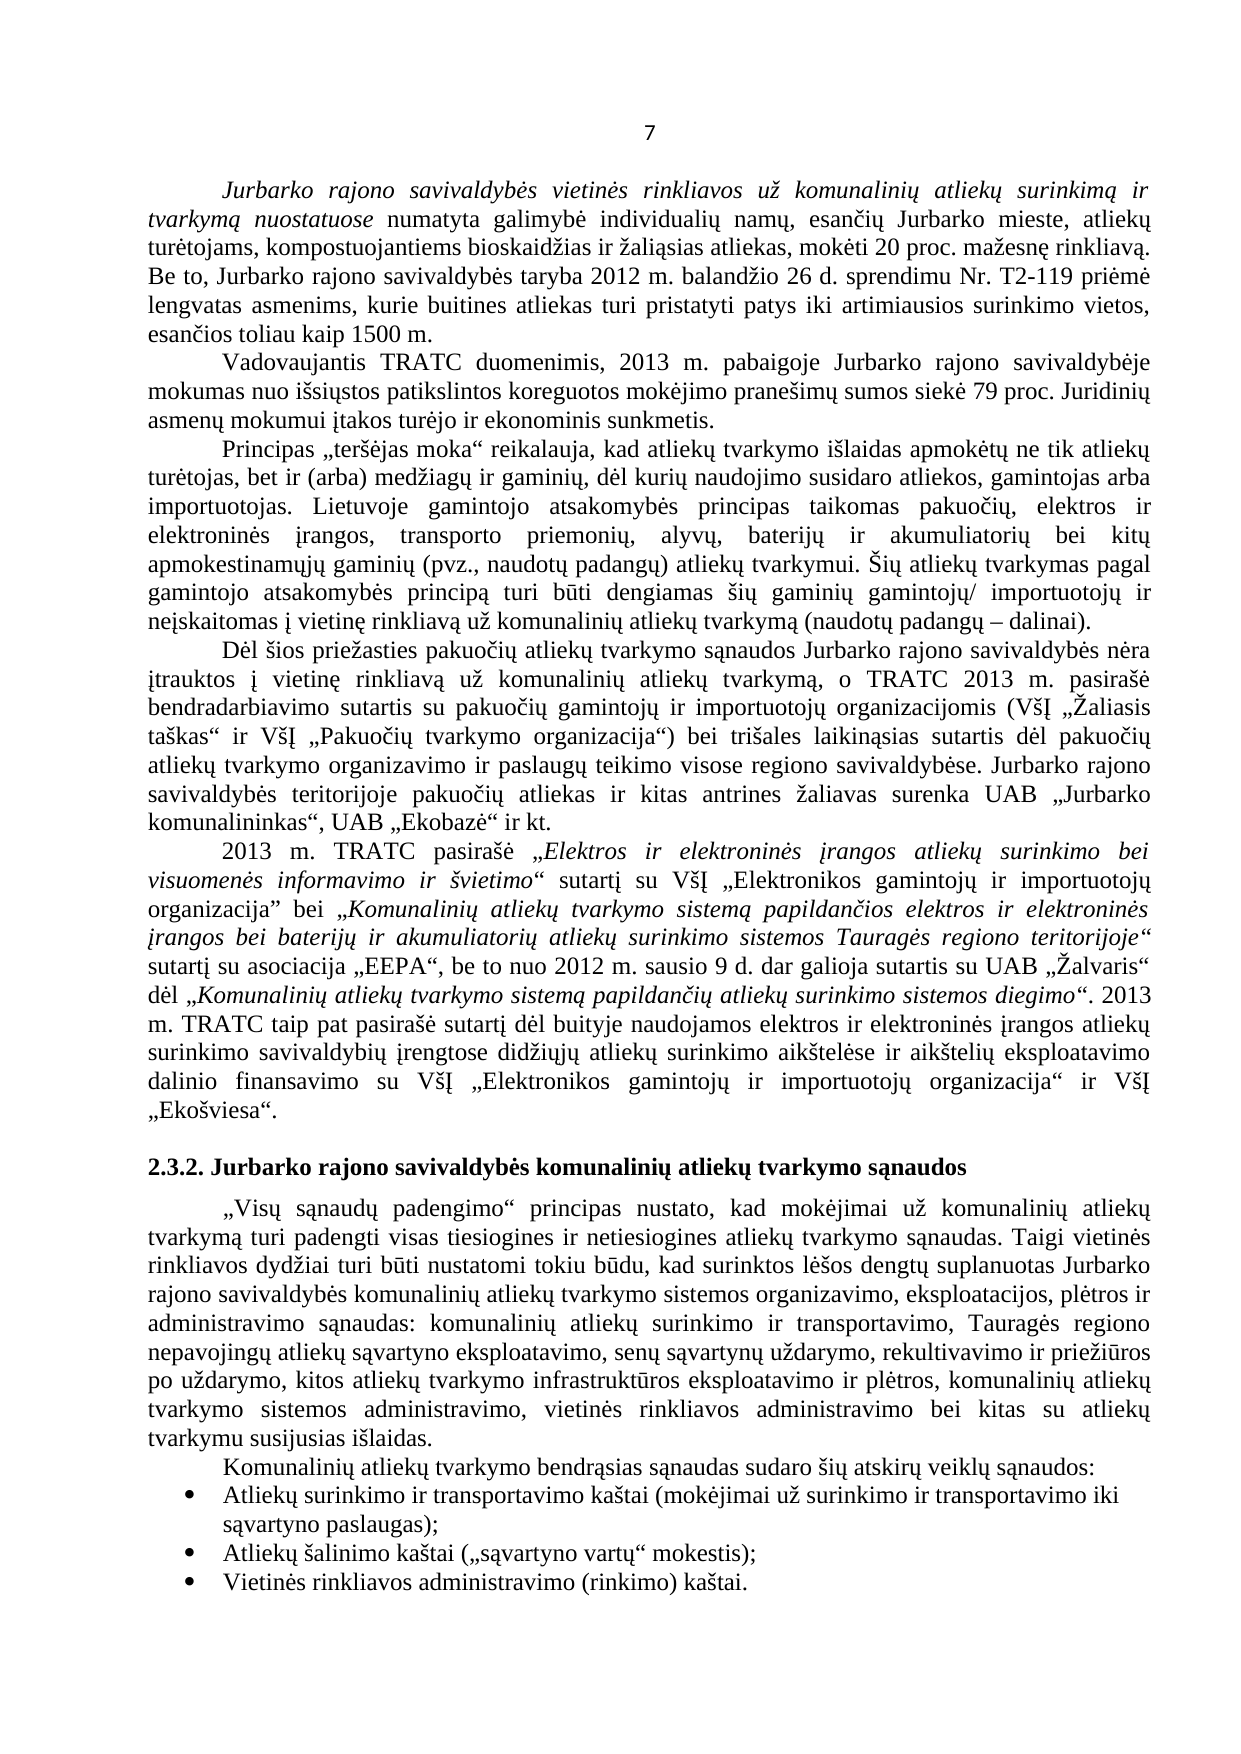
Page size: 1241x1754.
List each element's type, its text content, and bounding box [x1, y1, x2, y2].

text Jurbarko rajono savivaldybės vietinės rinkliavos už komunalinių atliekų surinkimą ir tvarkymą nuostatuose numatyta galimybė individualių namų, esančių Jurbarko mieste, atliekų turėtojams, kompostuojantiems bioskaidžias ir žaliąsias atliekas, mokėti 20 proc. mažesnę rinkliavą. Be to, Jurbarko rajono savivaldybės taryba 2012 m. balandžio 26 d. sprendimu Nr. T2-119 priėmė lengvatas asmenims, kurie buitines atliekas turi pristatyti patys iki artimiausios surinkimo vietos, esančios toliau kaip 1500 m. [148, 175, 1152, 347]
text Vadovaujantis TRATC duomenimis, 2013 m. pabaigoje Jurbarko rajono savivaldybėje mokumas nuo išsiųstos patikslintos koreguotos mokėjimo pranešimų sumos siekė 79 proc. Juridinių asmenų mokumui įtakos turėjo ir ekonominis sunkmetis. [148, 347, 1152, 434]
text Komunalinių atliekų tvarkymo bendrąsias sąnaudas sudaro šių atskirų veiklų sąnaudos: [148, 1452, 1152, 1481]
text 2013 m. TRATC pasirašė „Elektros ir elektroninės įrangos atliekų surinkimo bei visuomenės informavimo ir švietimo“ sutartį su VšĮ „Elektronikos gamintojų ir importuotojų organizacija” bei „Komunalinių atliekų tvarkymo sistemą papildančios elektros ir elektroninės įrangos bei baterijų ir akumuliatorių atliekų surinkimo sistemos Tauragės regiono teritorijoje“ sutartį su asociacija „EEPA“, be to nuo 2012 m. sausio 9 d. dar galioja sutartis su UAB „Žalvaris“ dėl „Komunalinių atliekų tvarkymo sistemą papildančių atliekų surinkimo sistemos diegimo“. 2013 m. TRATC taip pat pasirašė sutartį dėl buityje naudojamos elektros ir elektroninės įrangos atliekų surinkimo savivaldybių įrengtose didžiųjų atliekų surinkimo aikštelėse ir aikštelių eksploatavimo dalinio finansavimo su VšĮ „Elektronikos gamintojų ir importuotojų organizacija“ ir VšĮ „Ekošviesa“. [148, 836, 1152, 1124]
text  Vietinės rinkliavos administravimo (rinkimo) kaštai. [185, 1567, 1152, 1596]
text  Atliekų šalinimo kaštai („sąvartyno vartų“ mokestis); [185, 1538, 1152, 1567]
subtitle 2.3.2. Jurbarko rajono savivaldybės komunalinių atliekų tvarkymo sąnaudos [148, 1152, 1152, 1181]
text Dėl šios priežasties pakuočių atliekų tvarkymo sąnaudos Jurbarko rajono savivaldybės nėra įtrauktos į vietinę rinkliavą už komunalinių atliekų tvarkymą, o TRATC 2013 m. pasirašė bendradarbiavimo sutartis su pakuočių gamintojų ir importuotojų organizacijomis (VšĮ „Žaliasis taškas“ ir VšĮ „Pakuočių tvarkymo organizacija“) bei trišales laikinąsias sutartis dėl pakuočių atliekų tvarkymo organizavimo ir paslaugų teikimo visose regiono savivaldybėse. Jurbarko rajono savivaldybės teritorijoje pakuočių atliekas ir kitas antrines žaliavas surenka UAB „Jurbarko komunalininkas“, UAB „Ekobazė“ ir kt. [148, 635, 1152, 836]
text „Visų sąnaudų padengimo“ principas nustato, kad mokėjimai už komunalinių atliekų tvarkymą turi padengti visas tiesiogines ir netiesiogines atliekų tvarkymo sąnaudas. Taigi vietinės rinkliavos dydžiai turi būti nustatomi tokiu būdu, kad surinktos lėšos dengtų suplanuotas Jurbarko rajono savivaldybės komunalinių atliekų tvarkymo sistemos organizavimo, eksploatacijos, plėtros ir administravimo sąnaudas: komunalinių atliekų surinkimo ir transportavimo, Tauragės regiono nepavojingų atliekų sąvartyno eksploatavimo, senų sąvartynų uždarymo, rekultivavimo ir priežiūros po uždarymo, kitos atliekų tvarkymo infrastruktūros eksploatavimo ir plėtros, komunalinių atliekų tvarkymo sistemos administravimo, vietinės rinkliavos administravimo bei kitas su atliekų tvarkymu susijusias išlaidas. [148, 1193, 1152, 1452]
text  Atliekų surinkimo ir transportavimo kaštai (mokėjimai už surinkimo ir transportavimo iki sąvartyno paslaugas); [185, 1481, 1152, 1538]
text Principas „teršėjas moka“ reikalauja, kad atliekų tvarkymo išlaidas apmokėtų ne tik atliekų turėtojas, bet ir (arba) medžiagų ir gaminių, dėl kurių naudojimo susidaro atliekos, gamintojas arba importuotojas. Lietuvoje gamintojo atsakomybės principas taikomas pakuočių, elektros ir elektroninės įrangos, transporto priemonių, alyvų, baterijų ir akumuliatorių bei kitų apmokestinamųjų gaminių (pvz., naudotų padangų) atliekų tvarkymui. Šių atliekų tvarkymas pagal gamintojo atsakomybės principą turi būti dengiamas šių gaminių gamintojų/ importuotojų ir neįskaitomas į vietinę rinkliavą už komunalinių atliekų tvarkymą (naudotų padangų – dalinai). [148, 434, 1152, 635]
